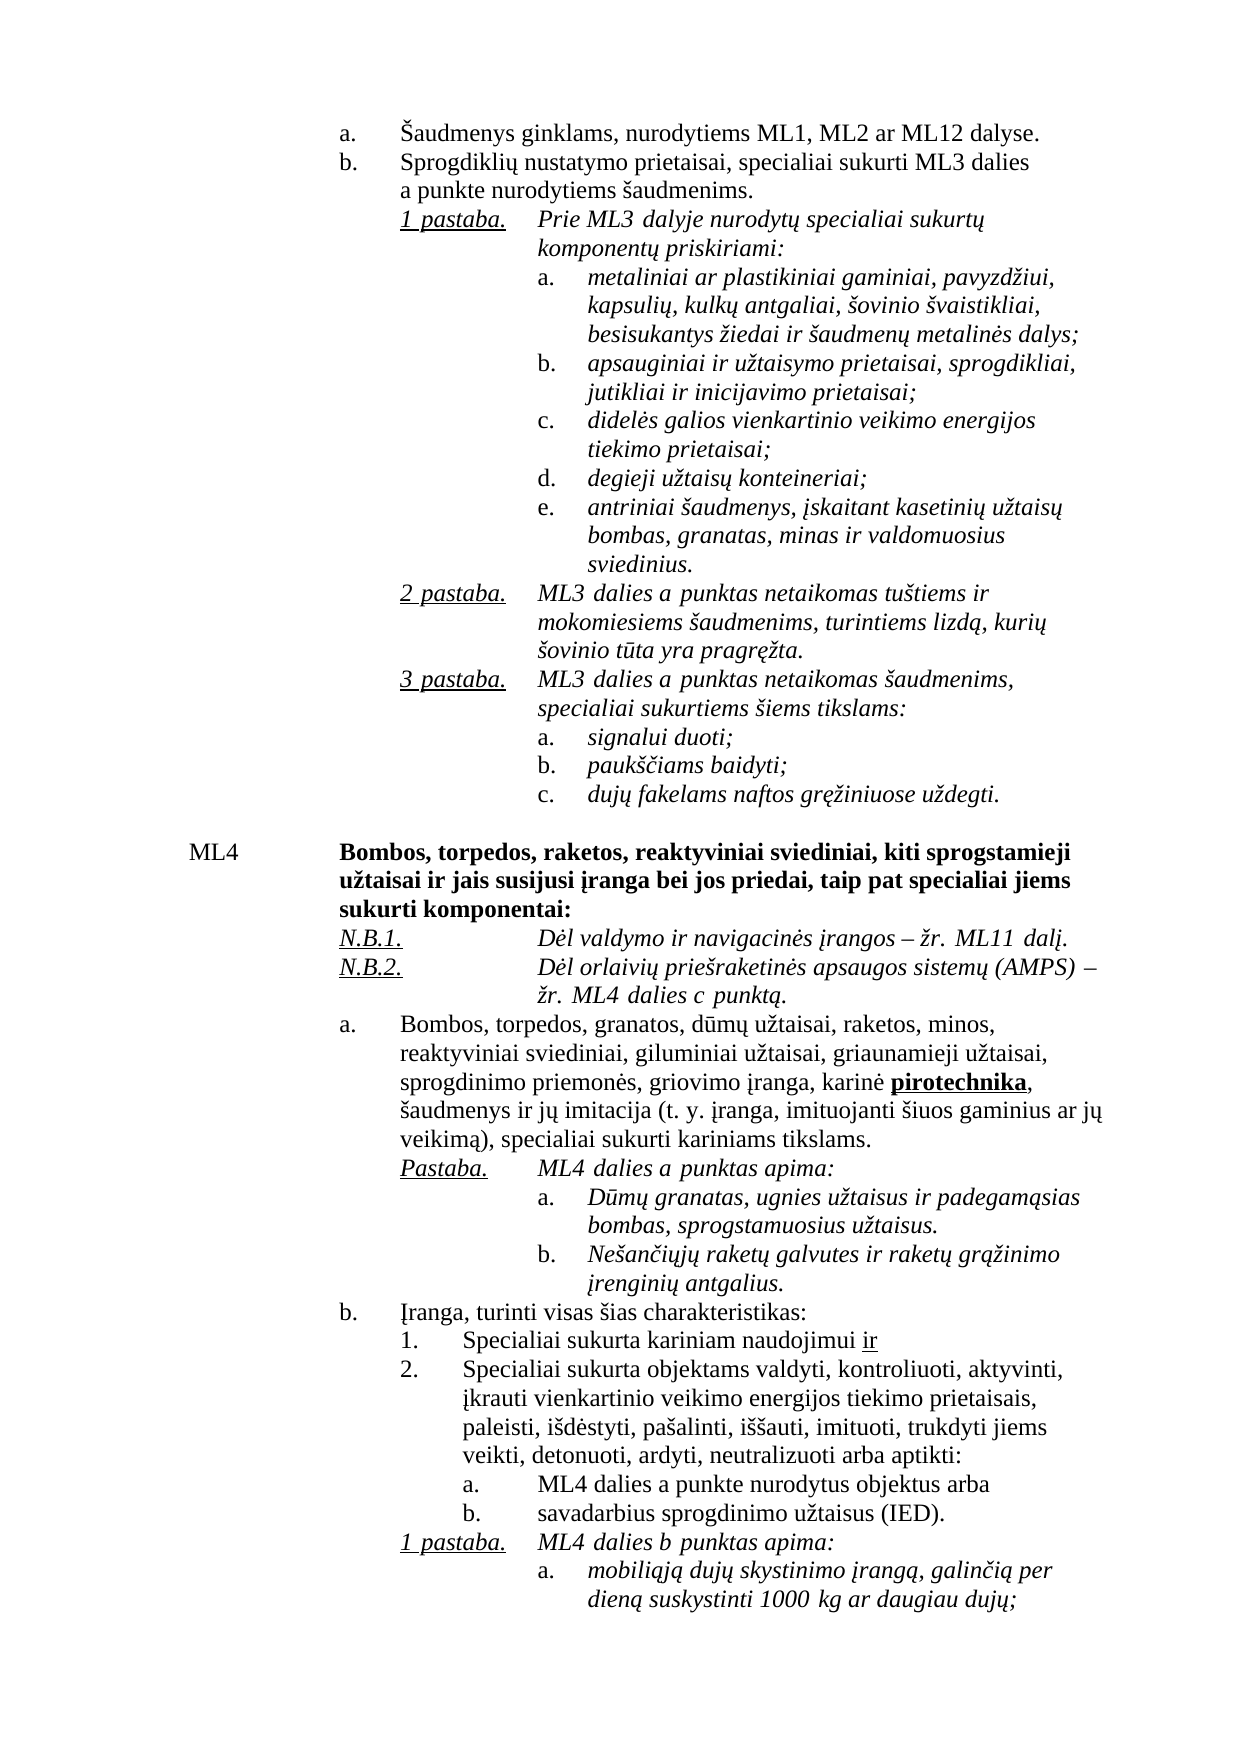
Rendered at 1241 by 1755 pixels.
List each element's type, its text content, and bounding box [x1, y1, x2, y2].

table_cell [278, 952, 328, 1009]
table_cell [328, 406, 388, 463]
table_cell Nešančiųjų raketų galvutes ir raketų grąžinimo įrenginių antgalius. [576, 1239, 1122, 1297]
table_cell [389, 1498, 451, 1527]
table_cell [177, 1354, 277, 1469]
table_header [278, 837, 328, 923]
table_cell [278, 1469, 328, 1498]
table_cell [278, 1153, 328, 1182]
table_cell 3 pastaba. [389, 664, 526, 722]
table_cell didelės galios vienkartinio veikimo energijos tiekimo prietaisai; [576, 406, 1122, 463]
table_cell ML3 dalies a punktas netaikomas šaudmenims, specialiai sukurtiems šiems tikslams: [526, 664, 1122, 722]
table_cell [278, 1297, 328, 1326]
table_cell [389, 1556, 526, 1613]
table_cell [328, 578, 388, 664]
table_cell [177, 1153, 277, 1182]
table_cell N.B.2. [328, 952, 526, 1009]
table_cell a. [526, 722, 576, 751]
table_cell 1 pastaba. [389, 1527, 526, 1556]
table_cell [278, 204, 328, 262]
table_cell b. [328, 1297, 388, 1326]
table_cell [177, 463, 277, 492]
table_cell [328, 1469, 388, 1498]
table_cell Specialiai sukurta kariniam naudojimui ir [451, 1326, 1122, 1354]
table_header ML4 [177, 837, 277, 923]
table_cell b. [526, 751, 576, 779]
table_cell [278, 1527, 328, 1556]
table_cell [389, 406, 526, 463]
table_cell [389, 779, 526, 808]
table_cell [177, 1297, 277, 1326]
table_cell [278, 147, 328, 204]
table_cell [278, 1556, 328, 1613]
table_cell [328, 463, 388, 492]
table_cell [177, 578, 277, 664]
table_cell [278, 262, 328, 348]
table_cell [389, 1182, 526, 1239]
table_cell [328, 1556, 388, 1613]
table_cell d. [526, 463, 576, 492]
table_cell [177, 1009, 277, 1153]
table_cell Įranga, turinti visas šias charakteristikas: [389, 1297, 1122, 1326]
table_cell [177, 348, 277, 406]
table_cell Dūmų granatas, ugnies užtaisus ir padegamąsias bombas, sprogstamuosius užtaisus. [576, 1182, 1122, 1239]
table_cell [278, 1239, 328, 1297]
table_cell a. [526, 262, 576, 348]
table_cell paukščiams baidyti; [576, 751, 1122, 779]
table_cell [328, 348, 388, 406]
table_cell 2 pastaba. [389, 578, 526, 664]
table_cell [177, 923, 277, 952]
table_cell [389, 1239, 526, 1297]
table_cell Dėl valdymo ir navigacinės įrangos – žr. ML11 dalį. [526, 923, 1122, 952]
table_cell [389, 262, 526, 348]
table_cell [278, 1182, 328, 1239]
table_cell [328, 751, 388, 779]
table_cell [278, 118, 328, 147]
table_cell [278, 406, 328, 463]
table_cell Dėl orlaivių priešraketinės apsaugos sistemų (AMPS) – žr. ML4 dalies c punktą. [526, 952, 1122, 1009]
table_cell [328, 664, 388, 722]
table_cell [328, 1326, 388, 1354]
table_cell N.B.1. [328, 923, 526, 952]
table_cell [278, 578, 328, 664]
table_cell degieji užtaisų konteineriai; [576, 463, 1122, 492]
table_cell metaliniai ar plastikiniai gaminiai, pavyzdžiui, kapsulių, kulkų antgaliai, šovinio švaistikliai, besisukantys žiedai ir šaudmenų metalinės dalys; [576, 262, 1122, 348]
table_cell [177, 1498, 277, 1527]
table_cell [278, 722, 328, 751]
table_cell [177, 492, 277, 578]
table_cell [278, 492, 328, 578]
table_cell [278, 348, 328, 406]
table_cell [177, 204, 277, 262]
table_cell Bombos, torpedos, granatos, dūmų užtaisai, raketos, minos, reaktyviniai sviediniai, giluminiai užtaisai, griaunamieji užtaisai, sprogdinimo priemonės, griovimo įranga, karinė pirotechnika, šaudmenys ir jų imitacija (t. y. įranga, imituojanti šiuos gaminius ar jų veikimą), specialiai sukurti kariniams tikslams. [389, 1009, 1122, 1153]
table_cell [177, 779, 277, 808]
table_cell b. [328, 147, 388, 204]
table_cell [278, 463, 328, 492]
table_cell [389, 492, 526, 578]
table_cell apsauginiai ir užtaisymo prietaisai, sprogdikliai, jutikliai ir inicijavimo prietaisai; [576, 348, 1122, 406]
table_cell [389, 1469, 451, 1498]
table_cell [389, 722, 526, 751]
table_cell e. [526, 492, 576, 578]
table_cell [278, 1326, 328, 1354]
table_cell antriniai šaudmenys, įskaitant kasetinių užtaisų bombas, granatas, minas ir valdomuosius sviedinius. [576, 492, 1122, 578]
table_cell Šaudmenys ginklams, nurodytiems ML1, ML2 ar ML12 dalyse. [389, 118, 1122, 147]
table_cell [278, 923, 328, 952]
table_cell [328, 1239, 388, 1297]
table_cell [177, 952, 277, 1009]
table_cell [177, 751, 277, 779]
table_cell c. [526, 779, 576, 808]
table_cell [177, 1469, 277, 1498]
table_cell [177, 1182, 277, 1239]
table_cell ML4 dalies a punkte nurodytus objektus arba [526, 1469, 1122, 1498]
table_cell [328, 204, 388, 262]
table_cell [177, 262, 277, 348]
table_cell [328, 492, 388, 578]
table_cell ML3 dalies a punktas netaikomas tuštiems ir mokomiesiems šaudmenims, turintiems lizdą, kurių šovinio tūta yra pragręžta. [526, 578, 1122, 664]
table_cell 1 pastaba. [389, 204, 526, 262]
table_cell a. [328, 1009, 388, 1153]
table_cell a. [526, 1556, 576, 1613]
table_cell [177, 147, 277, 204]
table_cell [389, 463, 526, 492]
table_cell b. [451, 1498, 526, 1527]
table_cell [177, 722, 277, 751]
table_cell [328, 1527, 388, 1556]
table_cell [328, 779, 388, 808]
table_cell b. [526, 348, 576, 406]
table_cell [328, 1182, 388, 1239]
table_cell [389, 348, 526, 406]
table_cell dujų fakelams naftos gręžiniuose uždegti. [576, 779, 1122, 808]
table_cell [177, 406, 277, 463]
table_cell [278, 1354, 328, 1469]
table_cell [177, 1556, 277, 1613]
table_cell c. [526, 406, 576, 463]
table_cell Pastaba. [389, 1153, 526, 1182]
table_cell 2. [389, 1354, 451, 1469]
table_cell a. [526, 1182, 576, 1239]
table_header Bombos, torpedos, raketos, reaktyviniai sviediniai, kiti sprogstamieji užtaisai ir jais susijusi įranga bei jos priedai, taip pat specialiai jiems sukurti komponentai: [328, 837, 1122, 923]
table_cell ML4 dalies a punktas apima: [526, 1153, 1122, 1182]
table_cell a. [451, 1469, 526, 1498]
table_cell [177, 664, 277, 722]
table_cell signalui duoti; [576, 722, 1122, 751]
table_cell [278, 664, 328, 722]
table_cell ML4 dalies b punktas apima: [526, 1527, 1122, 1556]
table_cell savadarbius sprogdinimo užtaisus (IED). [526, 1498, 1122, 1527]
table_cell [177, 1326, 277, 1354]
table_cell mobiliąją dujų skystinimo įrangą, galinčią per dieną suskystinti 1000 kg ar daugiau dujų; [576, 1556, 1122, 1613]
table_cell [278, 751, 328, 779]
table_cell [278, 1009, 328, 1153]
table_cell b. [526, 1239, 576, 1297]
table_cell [328, 1498, 388, 1527]
table_cell Prie ML3 dalyje nurodytų specialiai sukurtų komponentų priskiriami: [526, 204, 1122, 262]
table_cell [328, 1354, 388, 1469]
table_cell Specialiai sukurta objektams valdyti, kontroliuoti, aktyvinti, įkrauti vienkartinio veikimo energijos tiekimo prietaisais, paleisti, išdėstyti, pašalinti, iššauti, imituoti, trukdyti jiems veikti, detonuoti, ardyti, neutralizuoti arba aptikti: [451, 1354, 1122, 1469]
table_cell [177, 1239, 277, 1297]
table_cell a. [328, 118, 388, 147]
table_cell [278, 779, 328, 808]
table_cell [278, 1498, 328, 1527]
table_cell [328, 262, 388, 348]
table_cell [177, 1527, 277, 1556]
table_cell [177, 118, 277, 147]
table_cell 1. [389, 1326, 451, 1354]
table_cell [328, 722, 388, 751]
table_cell Sprogdiklių nustatymo prietaisai, specialiai sukurti ML3 dalies a punkte nurodytiems šaudmenims. [389, 147, 1122, 204]
table_cell [389, 751, 526, 779]
table_cell [328, 1153, 388, 1182]
